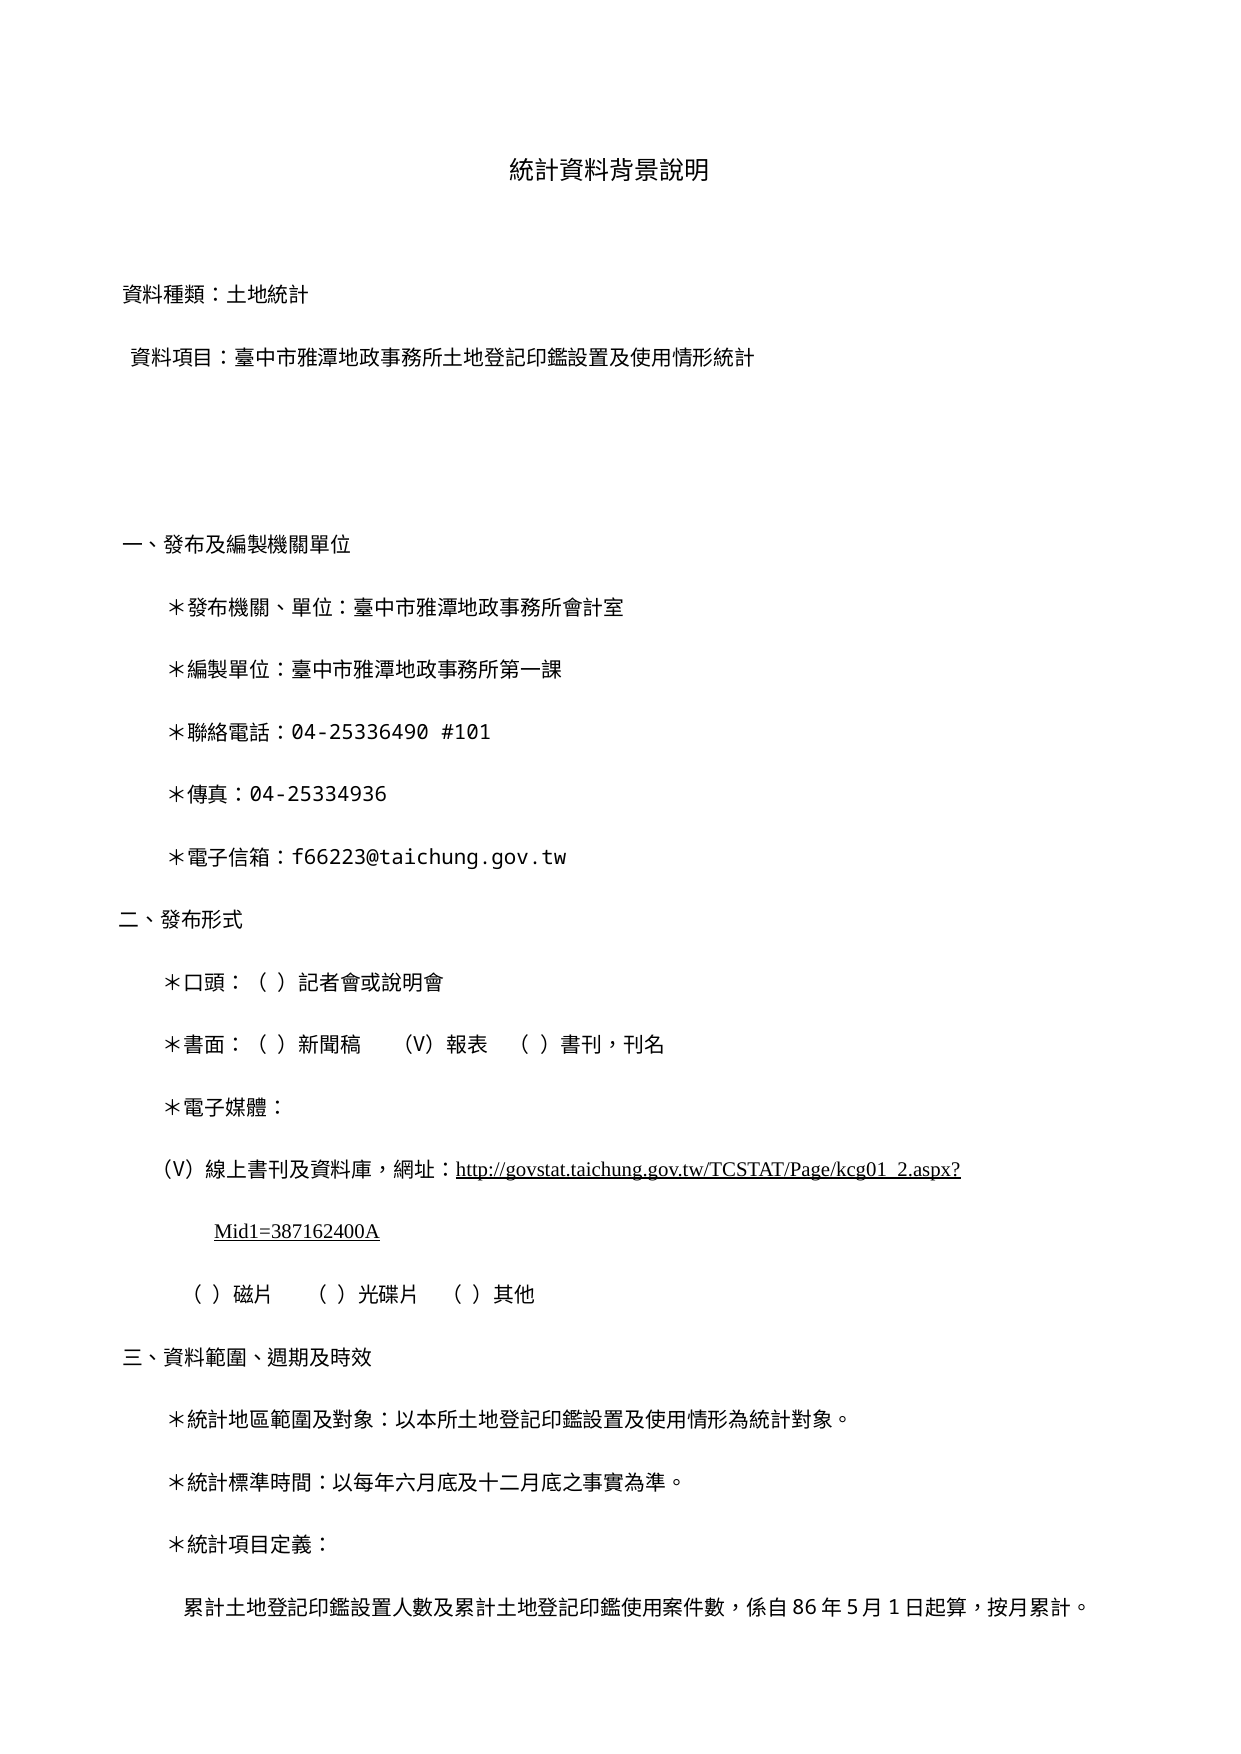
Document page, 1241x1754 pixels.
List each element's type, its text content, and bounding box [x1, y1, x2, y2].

table_cell [107, 315, 1111, 439]
table_cell [107, 1377, 151, 1564]
table_cell ＊口頭：（ ）記者會或說明會 ＊書面：（ ）新聞稿 （V）報表 （ ）書刊，刊名 ＊電子媒體： （V）線上書刊及資料庫，網址：http://govstat.taichung.gov.tw/TCSTAT/Page/kcg01_2.aspx?Mid1=387162400A （ ）磁片 （ ）光碟片 （ ）其他 [151, 940, 1111, 1314]
table_cell ＊發布機關、單位：臺中市雅潭地政事務所會計室 ＊編製單位：臺中市雅潭地政事務所第一課 ＊聯絡電話：04-25336490 #101 ＊傳真：04-25334936 ＊電子信箱：f66223@taichung.gov.tw [107, 565, 1067, 877]
table_header 資料項目：臺中市雅潭地政事務所土地登記印鑑設置及使用情形統計 [119, 315, 1100, 377]
table_cell 一、發布及編製機關單位 [107, 440, 1111, 564]
table_cell [1067, 565, 1111, 877]
table_header 統計資料背景說明 [107, 127, 1111, 189]
table_cell [107, 940, 151, 1314]
table_cell 三、資料範圍、週期及時效 [107, 1315, 1111, 1377]
table_cell 累計土地登記印鑑設置人數及累計土地登記印鑑使用案件數，係自86年5月1日起算，按月累計。 [151, 1565, 1111, 1627]
table_cell 二、發布形式 [107, 877, 1111, 939]
table_cell 資料種類：土地統計 [107, 190, 1111, 314]
table_cell ＊統計地區範圍及對象：以本所土地登記印鑑設置及使用情形為統計對象。 ＊統計標準時間：以每年六月底及十二月底之事實為準。 ＊統計項目定義： [151, 1377, 1111, 1564]
table_cell [107, 1565, 151, 1627]
